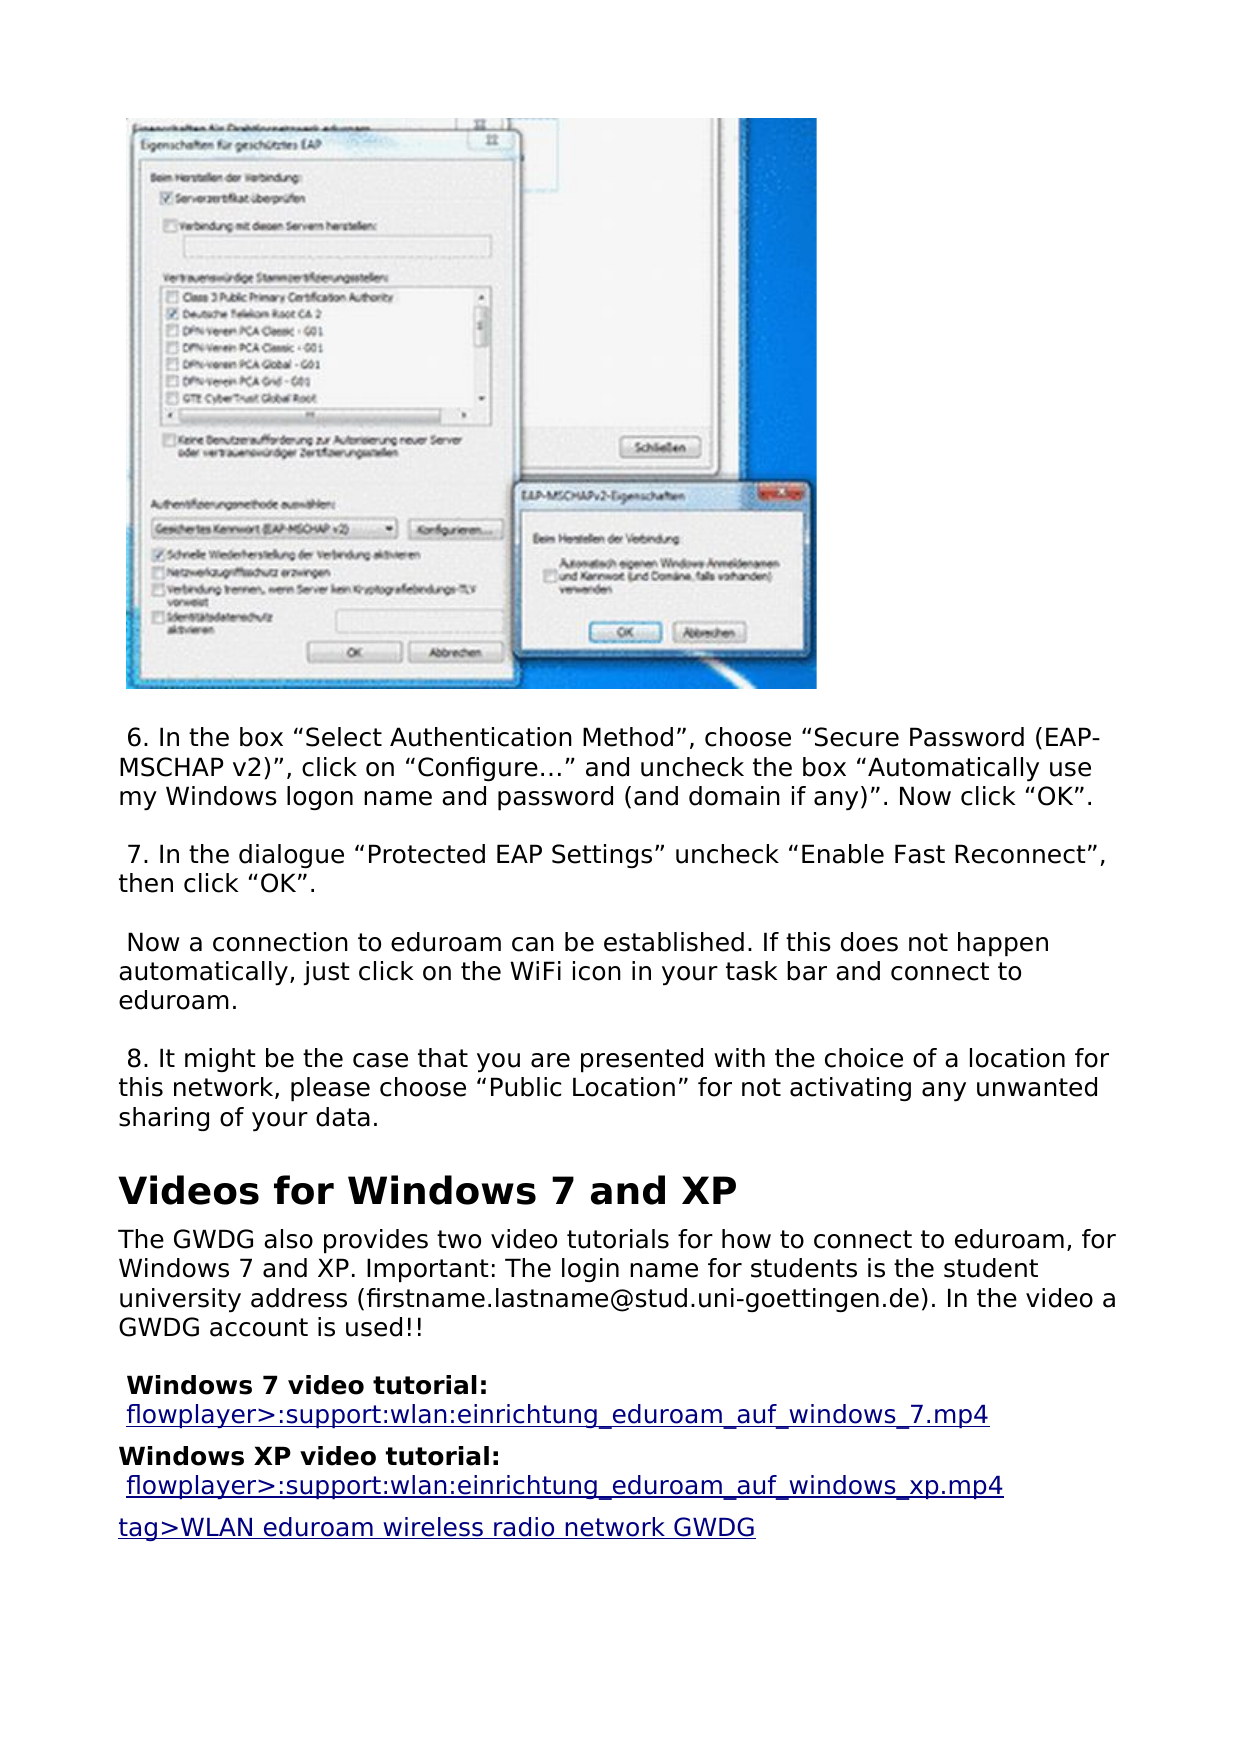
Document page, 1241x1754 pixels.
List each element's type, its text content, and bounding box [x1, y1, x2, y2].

subtitle Videos for Windows 7 and XP [118, 1169, 1122, 1213]
text tag>WLAN eduroam wireless radio network GWDG [118, 1513, 1122, 1542]
text The GWDG also provides two video tutorials for how to connect to eduroam, for Windows 7 and XP. Important: The login name for students is the student university address (firstname.lastname@stud.uni-goettingen.de). In the video a GWDG account is used!! Windows 7 video tutorial: flowplayer>:support:wlan:einrichtung_eduroam_auf_windows_7.mp4 [118, 1226, 1122, 1430]
text 6. In the box “Select Authentication Method”, choose “Secure Password (EAP-MSCHAP v2)”, click on “Configure…” and uncheck the box “Automatically use my Windows logon name and password (and domain if any)”. Now click “OK”. 7. In the dialogue “Protected EAP Settings” uncheck “Enable Fast Reconnect”, then click “OK”. Now a connection to eduroam can be established. If this does not happen automatically, just click on the WiFi icon in your task bar and connect to eduroam. 8. It might be the case that you are presented with the choice of a location for this network, please choose “Public Location” for not activating any unwanted sharing of your data. [118, 118, 1122, 1132]
picture [126, 118, 817, 689]
text Windows XP video tutorial: flowplayer>:support:wlan:einrichtung_eduroam_auf_windows_xp.mp4 [118, 1442, 1122, 1501]
